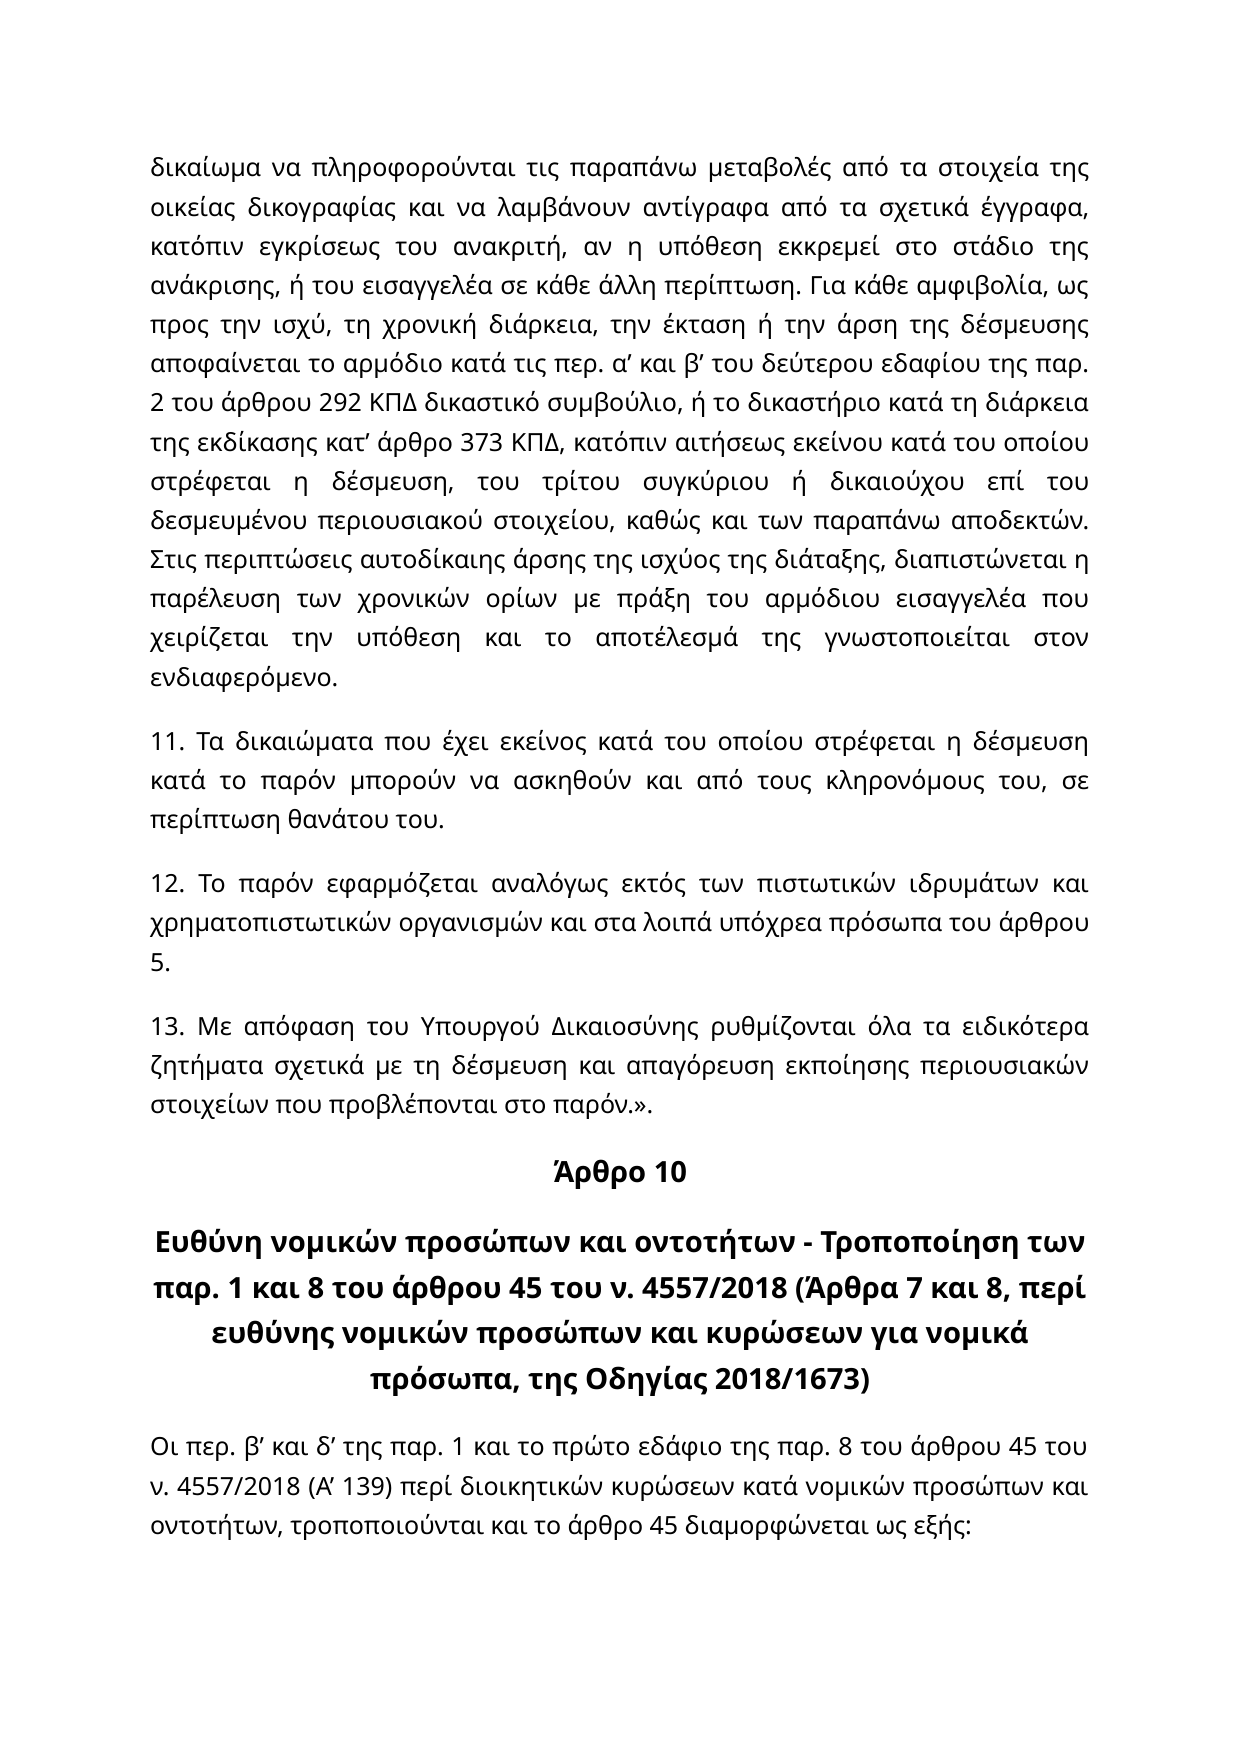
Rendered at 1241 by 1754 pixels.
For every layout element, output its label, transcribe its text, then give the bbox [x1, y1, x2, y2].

text 12. Το παρόν εφαρμόζεται αναλόγως εκτός των πιστωτικών ιδρυμάτων και χρηματοπιστωτικών οργανισμών και στα λοιπά υπόχρεα πρόσωπα του άρθρου 5. [150, 866, 1090, 978]
text Οι περ. β’ και δ’ της παρ. 1 και το πρώτο εδάφιο της παρ. 8 του άρθρου 45 του ν. 4557/2018 (Α’ 139) περί διοικητικών κυρώσεων κατά νομικών προσώπων και οντοτήτων, τροποποιούνται και το άρθρο 45 διαμορφώνεται ως εξής: [150, 1429, 1090, 1541]
text 13. Με απόφαση του Υπουργού Δικαιοσύνης ρυθμίζονται όλα τα ειδικότερα ζητήματα σχετικά με τη δέσμευση και απαγόρευση εκποίησης περιουσιακών στοιχείων που προβλέπονται στο παρόν.». [150, 1008, 1090, 1121]
subtitle Άρθρο 10 [150, 1151, 1090, 1191]
subtitle Ευθύνη νομικών προσώπων και οντοτήτων - Τροποποίηση των παρ. 1 και 8 του άρθρου 45 του ν. 4557/2018 (Άρθρα 7 και 8, περί ευθύνης νομικών προσώπων και κυρώσεων για νομικά πρόσωπα, της Οδηγίας 2018/1673) [150, 1221, 1090, 1398]
text 11. Τα δικαιώματα που έχει εκείνος κατά του οποίου στρέφεται η δέσμευση κατά το παρόν μπορούν να ασκηθούν και από τους κληρονόμους του, σε περίπτωση θανάτου του. [150, 723, 1090, 836]
text δικαίωμα να πληροφορούνται τις παραπάνω μεταβολές από τα στοιχεία της οικείας δικογραφίας και να λαμβάνουν αντίγραφα από τα σχετικά έγγραφα, κατόπιν εγκρίσεως του ανακριτή, αν η υπόθεση εκκρεμεί στο στάδιο της ανάκρισης, ή του εισαγγελέα σε κάθε άλλη περίπτωση. Για κάθε αμφιβολία, ως προς την ισχύ, τη χρονική διάρκεια, την έκταση ή την άρση της δέσμευσης αποφαίνεται το αρμόδιο κατά τις περ. α’ και β’ του δεύτερου εδαφίου της παρ. 2 του άρθρου 292 ΚΠΔ δικαστικό συμβούλιο, ή το δικαστήριο κατά τη διάρκεια της εκδίκασης κατ’ άρθρο 373 ΚΠΔ, κατόπιν αιτήσεως εκείνου κατά του οποίου στρέφεται η δέσμευση, του τρίτου συγκύριου ή δικαιούχου επί του δεσμευμένου περιουσιακού στοιχείου, καθώς και των παραπάνω αποδεκτών. Στις περιπτώσεις αυτοδίκαιης άρσης της ισχύος της διάταξης, διαπιστώνεται η παρέλευση των χρονικών ορίων με πράξη του αρμόδιου εισαγγελέα που χειρίζεται την υπόθεση και το αποτέλεσμά της γνωστοποιείται στον ενδιαφερόμενο. [150, 150, 1090, 693]
